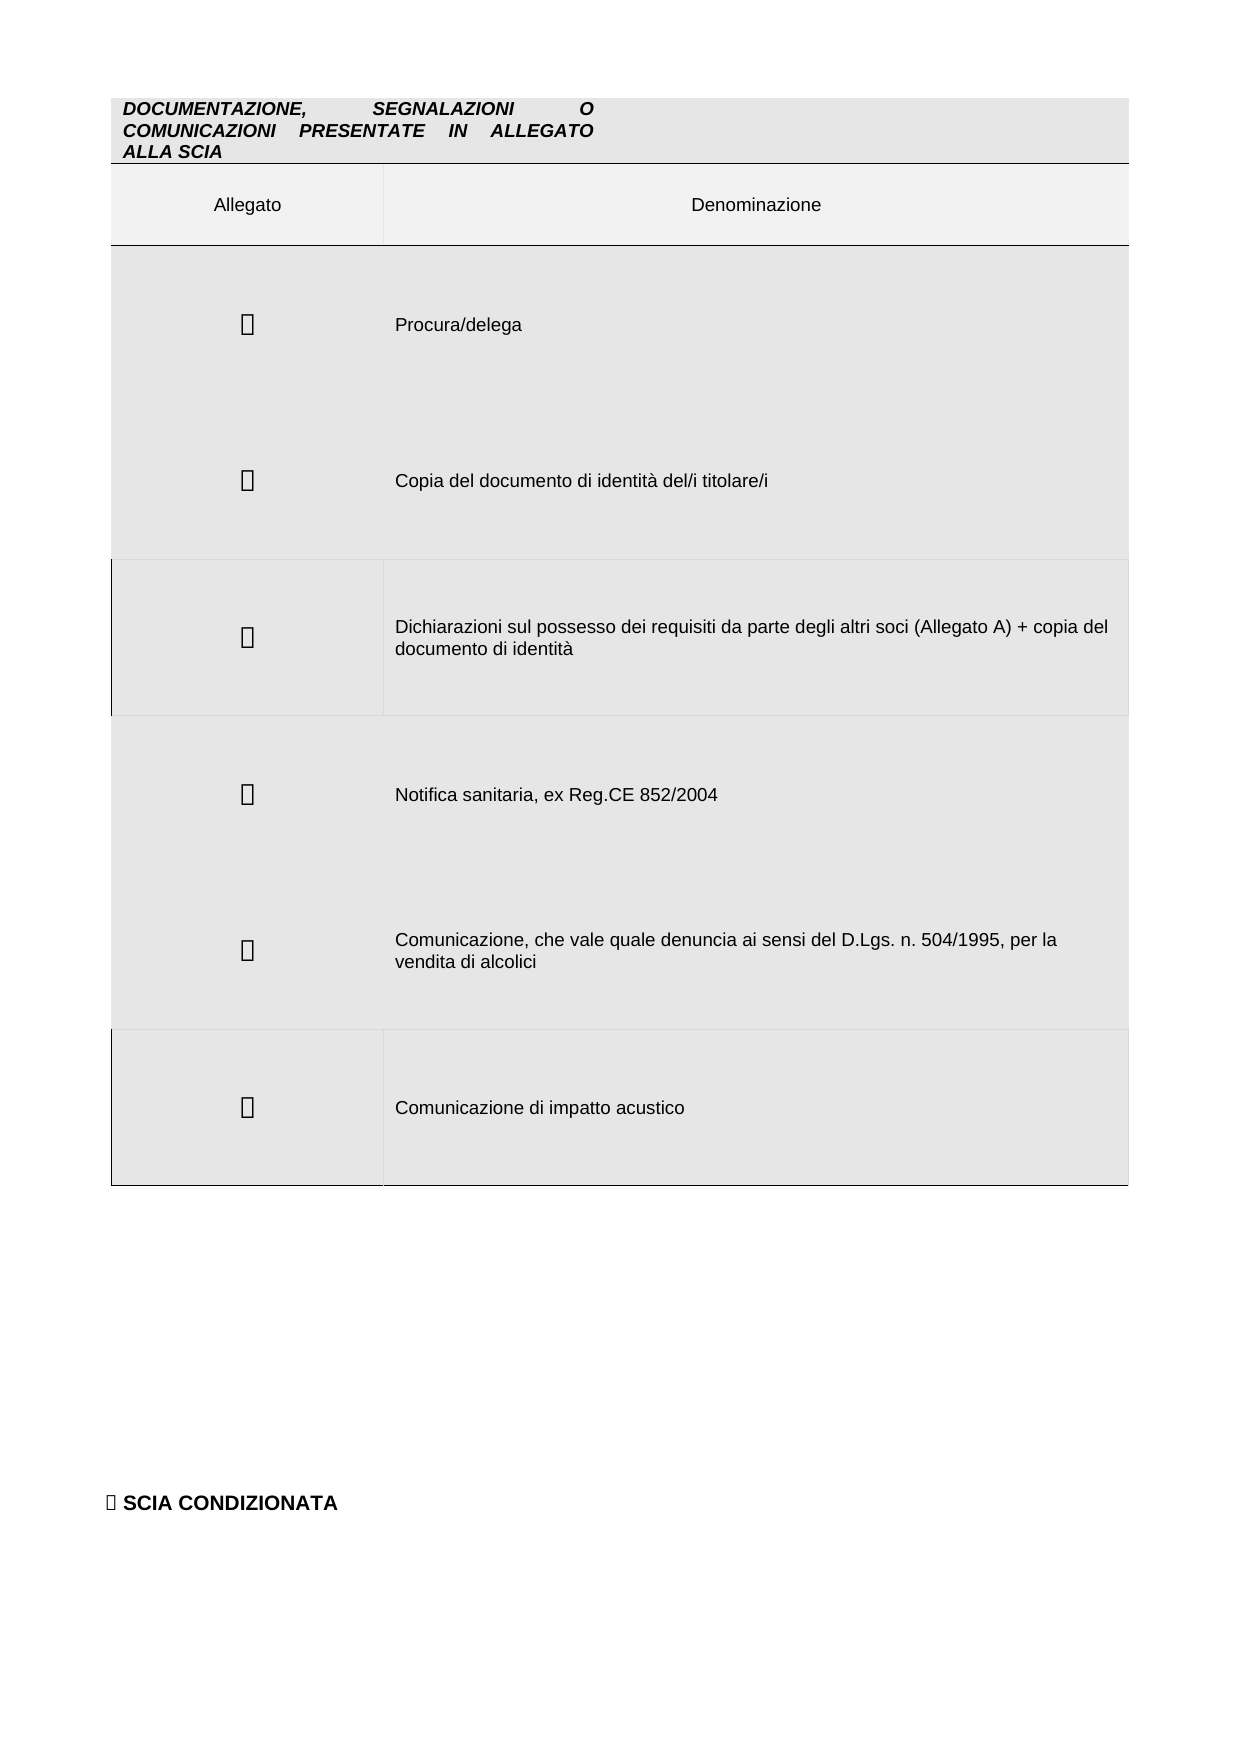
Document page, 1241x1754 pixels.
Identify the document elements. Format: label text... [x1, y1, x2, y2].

table_cell Allegato [111, 164, 383, 245]
table_cell Denominazione [384, 164, 1129, 245]
table_cell  [111, 402, 383, 559]
table_header DOCUMENTAZIONE, SEGNALAZIONI O COMUNICAZIONI PRESENTATE IN ALLEGATO ALLA SCIA [111, 98, 607, 163]
table_cell  [112, 1030, 383, 1185]
table_cell  [111, 246, 383, 402]
table_header [607, 98, 1129, 163]
table_cell  [111, 872, 383, 1029]
text  SCIA CONDIZIONATA [104, 1488, 1165, 1517]
table_cell Comunicazione di impatto acustico [384, 1030, 1128, 1185]
table_cell Notifica sanitaria, ex Reg.CE 852/2004 [384, 716, 1129, 872]
table_cell Dichiarazioni sul possesso dei requisiti da parte degli altri soci (Allegato A) + copia del documento di identità [384, 560, 1128, 715]
table_cell  [112, 560, 383, 715]
table_cell Copia del documento di identità del/i titolare/i [384, 402, 1129, 559]
table_cell Procura/delega [384, 246, 1129, 402]
table_cell  [111, 716, 383, 872]
table_cell Comunicazione, che vale quale denuncia ai sensi del D.Lgs. n. 504/1995, per la vendita di alcolici [384, 872, 1129, 1029]
